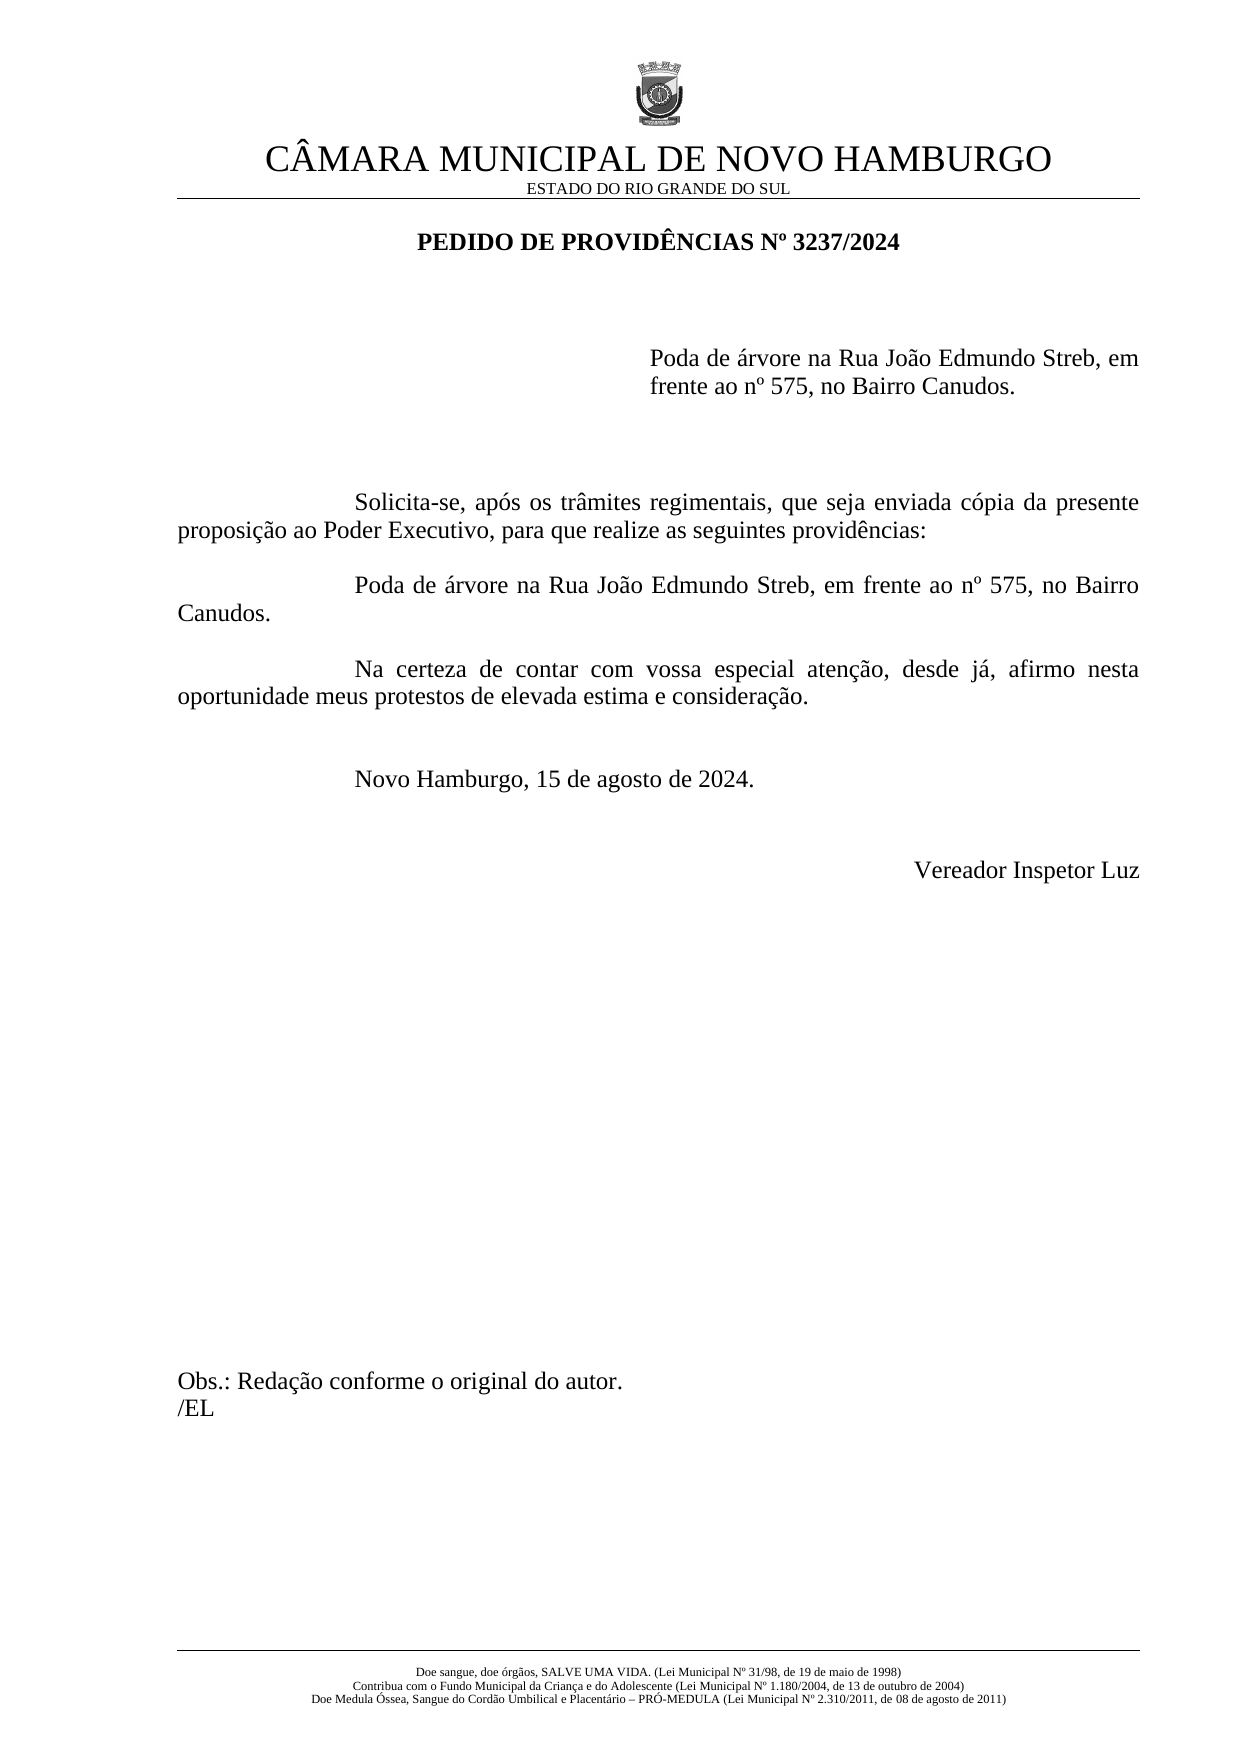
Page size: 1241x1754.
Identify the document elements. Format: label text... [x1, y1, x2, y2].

text Obs.: Redação conforme o original do autor. [177, 1367, 1140, 1394]
text Vereador Inspetor Luz [177, 856, 1140, 884]
text PEDIDO DE PROVIDÊNCIAS Nº 3237/2024 [177, 228, 1140, 256]
text Poda de árvore na Rua João Edmundo Streb, em frente ao nº 575, no Bairro Canudos. [649, 344, 1140, 400]
text /EL [177, 1394, 1140, 1422]
text Novo Hamburgo, 15 de agosto de 2024. [177, 766, 1140, 793]
text Solicita-se, após os trâmites regimentais, que seja enviada cópia da presente proposição ao Poder Executivo, para que realize as seguintes providências: [177, 488, 1140, 544]
text Na certeza de contar com vossa especial atenção, desde já, afirmo nesta oportunidade meus protestos de elevada estima e consideração. [177, 655, 1140, 710]
text Poda de árvore na Rua João Edmundo Streb, em frente ao nº 575, no Bairro Canudos. [177, 572, 1140, 627]
